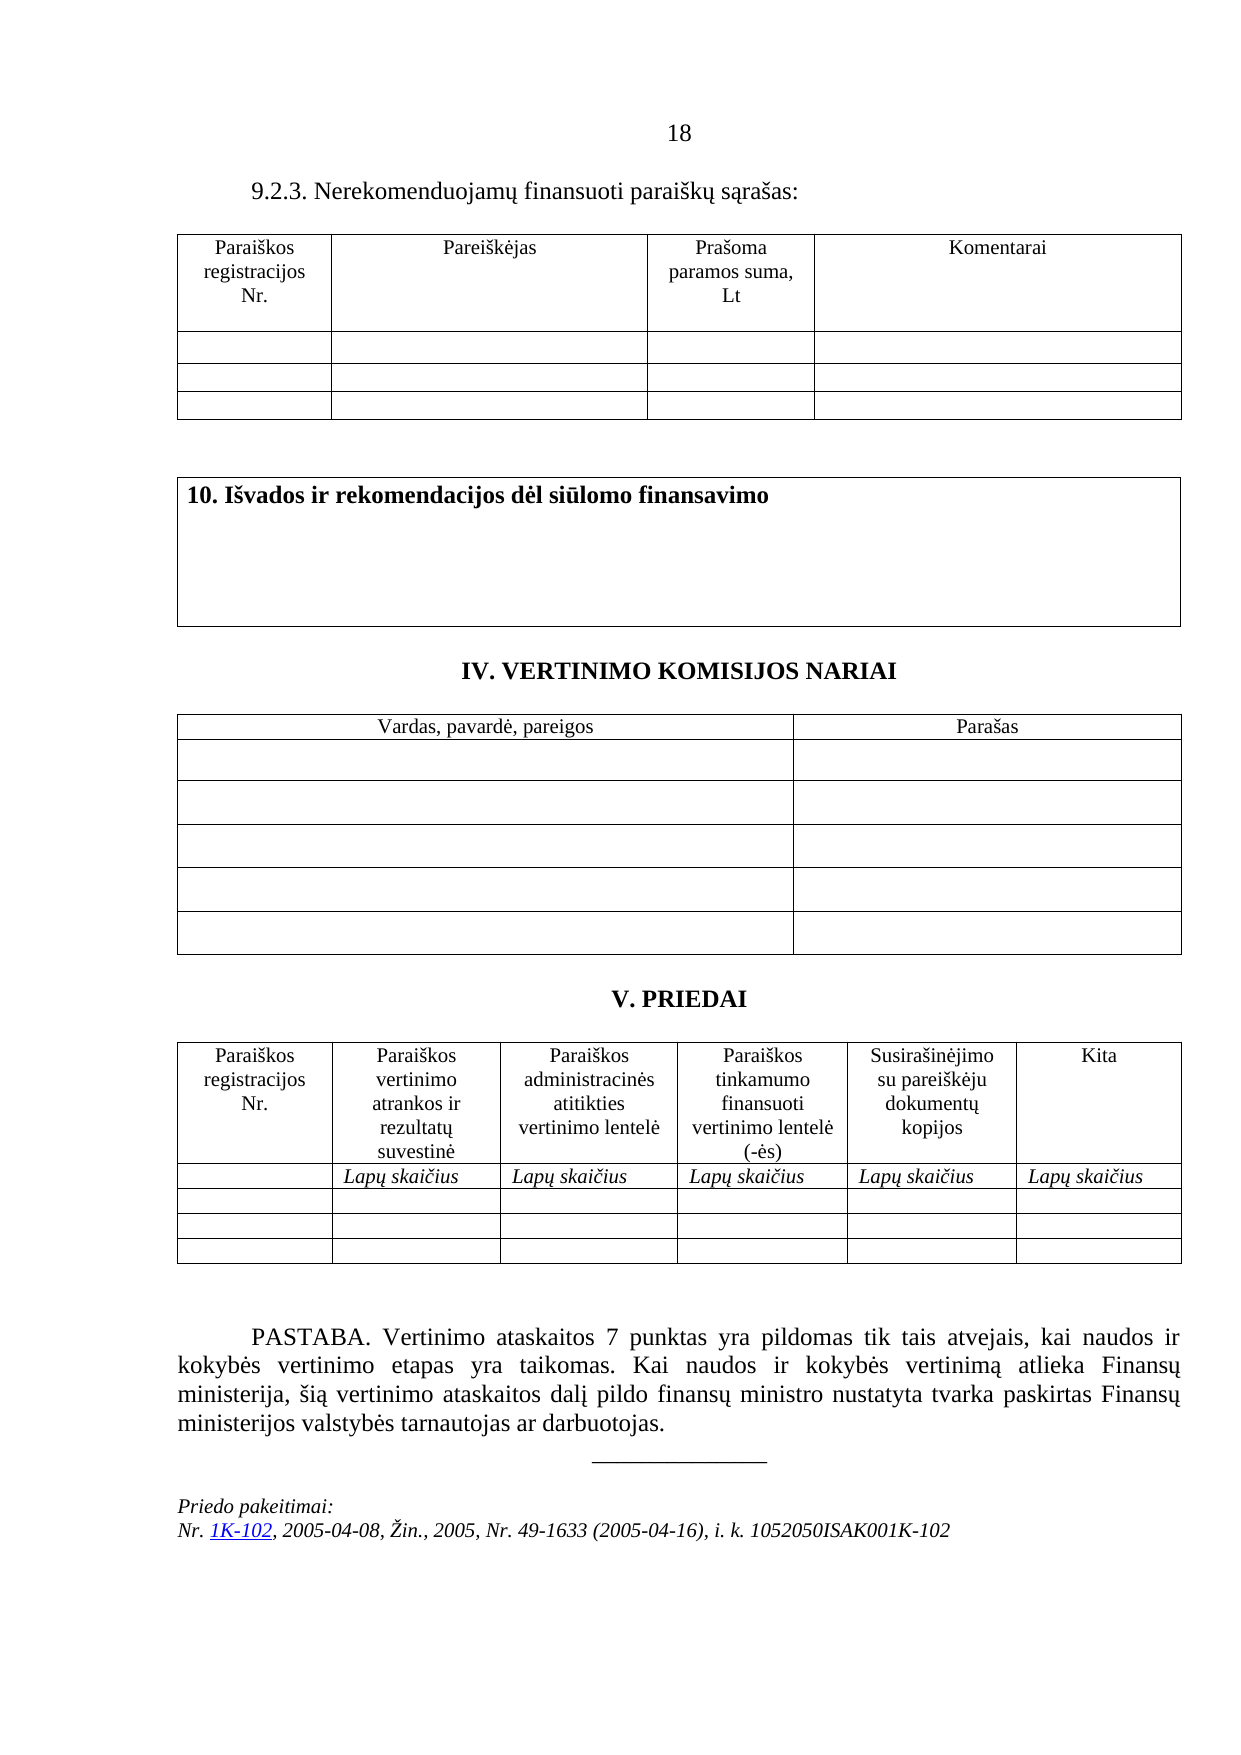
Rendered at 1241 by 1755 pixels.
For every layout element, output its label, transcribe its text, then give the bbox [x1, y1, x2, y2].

table_header Prašoma paramos suma, Lt [648, 235, 814, 331]
text Priedo pakeitimai: [177, 1494, 1181, 1518]
table_header Susirašinėjimo su pareiškėju dokumentų kopijos [848, 1043, 1016, 1163]
table_cell Lapų skaičius [678, 1164, 847, 1188]
table_cell [815, 364, 1181, 391]
table_cell [678, 1239, 847, 1263]
table_cell [1017, 1189, 1181, 1213]
text IV. Vertinimo komisijos nariai [177, 656, 1181, 685]
table_cell [178, 1214, 332, 1238]
text Nr. 1K-102, 2005-04-08, Žin., 2005, Nr. 49-1633 (2005-04-16), i. k. 1052050ISAK001K-102 [177, 1518, 1181, 1542]
table_cell [815, 392, 1181, 419]
table_cell [678, 1189, 847, 1213]
table_cell [332, 392, 647, 419]
table_cell [1017, 1239, 1181, 1263]
text Pastaba. Vertinimo ataskaitos 7 punktas yra pildomas tik tais atvejais, kai naudos ir kokybės vertinimo etapas yra taikomas. Kai naudos ir kokybės vertinimą atlieka Finansų ministerija, šią vertinimo ataskaitos dalį pildo finansų ministro nustatyta tvarka paskirtas Finansų ministerijos valstybės tarnautojas ar darbuotojas. [177, 1322, 1181, 1437]
table_cell [178, 912, 793, 954]
table_cell [678, 1214, 847, 1238]
text 10. Išvados ir rekomendacijos dėl siūlomo finansavimo [178, 478, 1180, 509]
text ______________ [177, 1437, 1181, 1466]
table_cell [333, 1239, 500, 1263]
table_cell [848, 1239, 1016, 1263]
table_header Paraiškos registracijos Nr. [178, 1043, 332, 1163]
table_header Parašas [794, 715, 1181, 738]
table_cell [332, 332, 647, 363]
table_cell [815, 332, 1181, 363]
text V. PRIEDAI [177, 984, 1181, 1013]
table_cell [501, 1239, 677, 1263]
text 9.2.3. Nerekomenduojamų finansuoti paraiškų sąrašas: [177, 176, 1181, 205]
table_cell [178, 781, 793, 824]
table_cell [794, 912, 1181, 954]
table_cell [333, 1189, 500, 1213]
table_cell [501, 1189, 677, 1213]
table_cell [178, 364, 331, 391]
table_cell Lapų skaičius [848, 1164, 1016, 1188]
table_cell Lapų skaičius [1017, 1164, 1181, 1188]
table_cell [848, 1189, 1016, 1213]
table_cell [178, 332, 331, 363]
table_cell [178, 740, 793, 780]
table_header Kita [1017, 1043, 1181, 1163]
table_cell [794, 868, 1181, 911]
table_header Pareiškėjas [332, 235, 647, 331]
table_cell [178, 392, 331, 419]
table_header Paraiškos administracinės atitikties vertinimo lentelė [501, 1043, 677, 1163]
table_header Paraiškos vertinimo atrankos ir rezultatų suvestinė [333, 1043, 500, 1163]
table_cell [332, 364, 647, 391]
table_header Komentarai [815, 235, 1181, 331]
table_cell Lapų skaičius [333, 1164, 500, 1188]
table_cell [848, 1214, 1016, 1238]
table_cell [178, 1189, 332, 1213]
table_cell [648, 392, 814, 419]
table_cell [794, 740, 1181, 780]
table_cell [178, 1239, 332, 1263]
table_cell [178, 825, 793, 867]
table_cell [794, 825, 1181, 867]
table_cell Lapų skaičius [501, 1164, 677, 1188]
table_cell [178, 868, 793, 911]
table_cell [1017, 1214, 1181, 1238]
table_cell [333, 1214, 500, 1238]
table_cell [178, 1164, 332, 1188]
table_cell [648, 364, 814, 391]
table_header Paraiškos tinkamumo finansuoti vertinimo lentelė (-ės) [678, 1043, 847, 1163]
table_cell [648, 332, 814, 363]
table_header Vardas, pavardė, pareigos [178, 715, 793, 738]
table_cell [794, 781, 1181, 824]
table_cell [501, 1214, 677, 1238]
table_header Paraiškos registracijos Nr. [178, 235, 331, 331]
